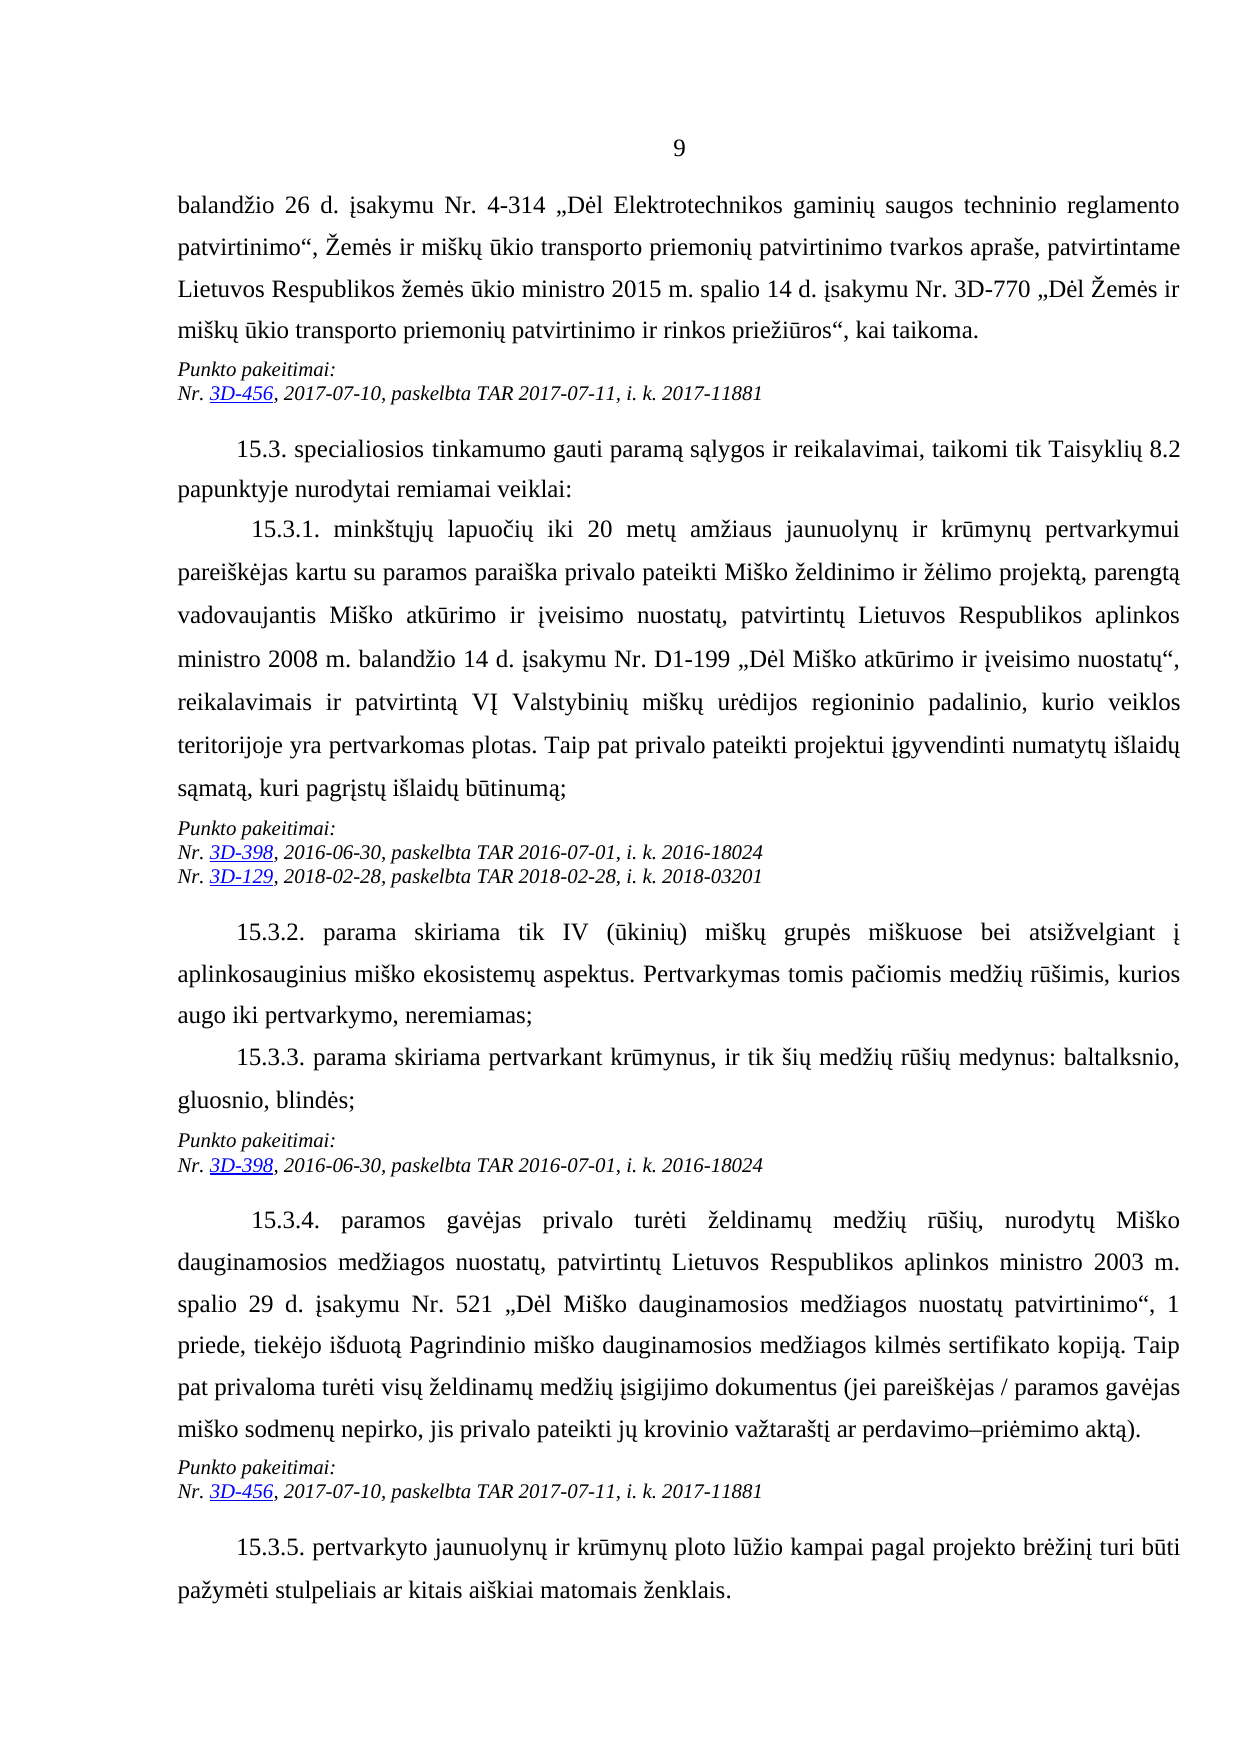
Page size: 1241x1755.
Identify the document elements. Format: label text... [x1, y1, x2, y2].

text 15.3.4. paramos gavėjas privalo turėti želdinamų medžių rūšių, nurodytų Miško dauginamosios medžiagos nuostatų, patvirtintų Lietuvos Respublikos aplinkos ministro 2003 m. spalio 29 d. įsakymu Nr. 521 „Dėl Miško dauginamosios medžiagos nuostatų patvirtinimo“, 1 priede, tiekėjo išduotą Pagrindinio miško dauginamosios medžiagos kilmės sertifikato kopiją. Taip pat privaloma turėti visų želdinamų medžių įsigijimo dokumentus (jei pareiškėjas / paramos gavėjas miško sodmenų nepirko, jis privalo pateikti jų krovinio važtaraštį ar perdavimo–priėmimo aktą). [177, 1205, 1181, 1442]
text Nr. 3D-456, 2017-07-10, paskelbta TAR 2017-07-11, i. k. 2017-11881 [177, 1479, 1181, 1503]
text Nr. 3D-398, 2016-06-30, paskelbta TAR 2016-07-01, i. k. 2016-18024 [177, 840, 1181, 864]
text 15.3.5. pertvarkyto jaunuolynų ir krūmynų ploto lūžio kampai pagal projekto brėžinį turi būti pažymėti stulpeliais ar kitais aiškiai matomais ženklais. [177, 1532, 1181, 1604]
text 15.3.3. parama skiriama pertvarkant krūmynus, ir tik šių medžių rūšių medynus: baltalksnio, gluosnio, blindės; [177, 1042, 1181, 1114]
text Punkto pakeitimai: [177, 357, 1181, 381]
text balandžio 26 d. įsakymu Nr. 4-314 „Dėl Elektrotechnikos gaminių saugos techninio reglamento patvirtinimo“, Žemės ir miškų ūkio transporto priemonių patvirtinimo tvarkos apraše, patvirtintame Lietuvos Respublikos žemės ūkio ministro 2015 m. spalio 14 d. įsakymu Nr. 3D-770 „Dėl Žemės ir miškų ūkio transporto priemonių patvirtinimo ir rinkos priežiūros“, kai taikoma. [177, 190, 1181, 344]
text Nr. 3D-398, 2016-06-30, paskelbta TAR 2016-07-01, i. k. 2016-18024 [177, 1152, 1181, 1177]
text Punkto pakeitimai: [177, 1455, 1181, 1479]
text Nr. 3D-456, 2017-07-10, paskelbta TAR 2017-07-11, i. k. 2017-11881 [177, 381, 1181, 405]
text 15.3. specialiosios tinkamumo gauti paramą sąlygos ir reikalavimai, taikomi tik Taisyklių 8.2 papunktyje nurodytai remiamai veiklai: [177, 434, 1181, 503]
text Nr. 3D-129, 2018-02-28, paskelbta TAR 2018-02-28, i. k. 2018-03201 [177, 864, 1181, 888]
text Punkto pakeitimai: [177, 1128, 1181, 1152]
text 15.3.1. minkštųjų lapuočių iki 20 metų amžiaus jaunuolynų ir krūmynų pertvarkymui pareiškėjas kartu su paramos paraiška privalo pateikti Miško želdinimo ir žėlimo projektą, parengtą vadovaujantis Miško atkūrimo ir įveisimo nuostatų, patvirtintų Lietuvos Respublikos aplinkos ministro 2008 m. balandžio 14 d. įsakymu Nr. D1-199 „Dėl Miško atkūrimo ir įveisimo nuostatų“, reikalavimais ir patvirtintą VĮ Valstybinių miškų urėdijos regioninio padalinio, kurio veiklos teritorijoje yra pertvarkomas plotas. Taip pat privalo pateikti projektui įgyvendinti numatytų išlaidų sąmatą, kuri pagrįstų išlaidų būtinumą; [177, 514, 1181, 802]
text Punkto pakeitimai: [177, 816, 1181, 840]
text 15.3.2. parama skiriama tik IV (ūkinių) miškų grupės miškuose bei atsižvelgiant į aplinkosauginius miško ekosistemų aspektus. Pertvarkymas tomis pačiomis medžių rūšimis, kurios augo iki pertvarkymo, neremiamas; [177, 917, 1181, 1029]
